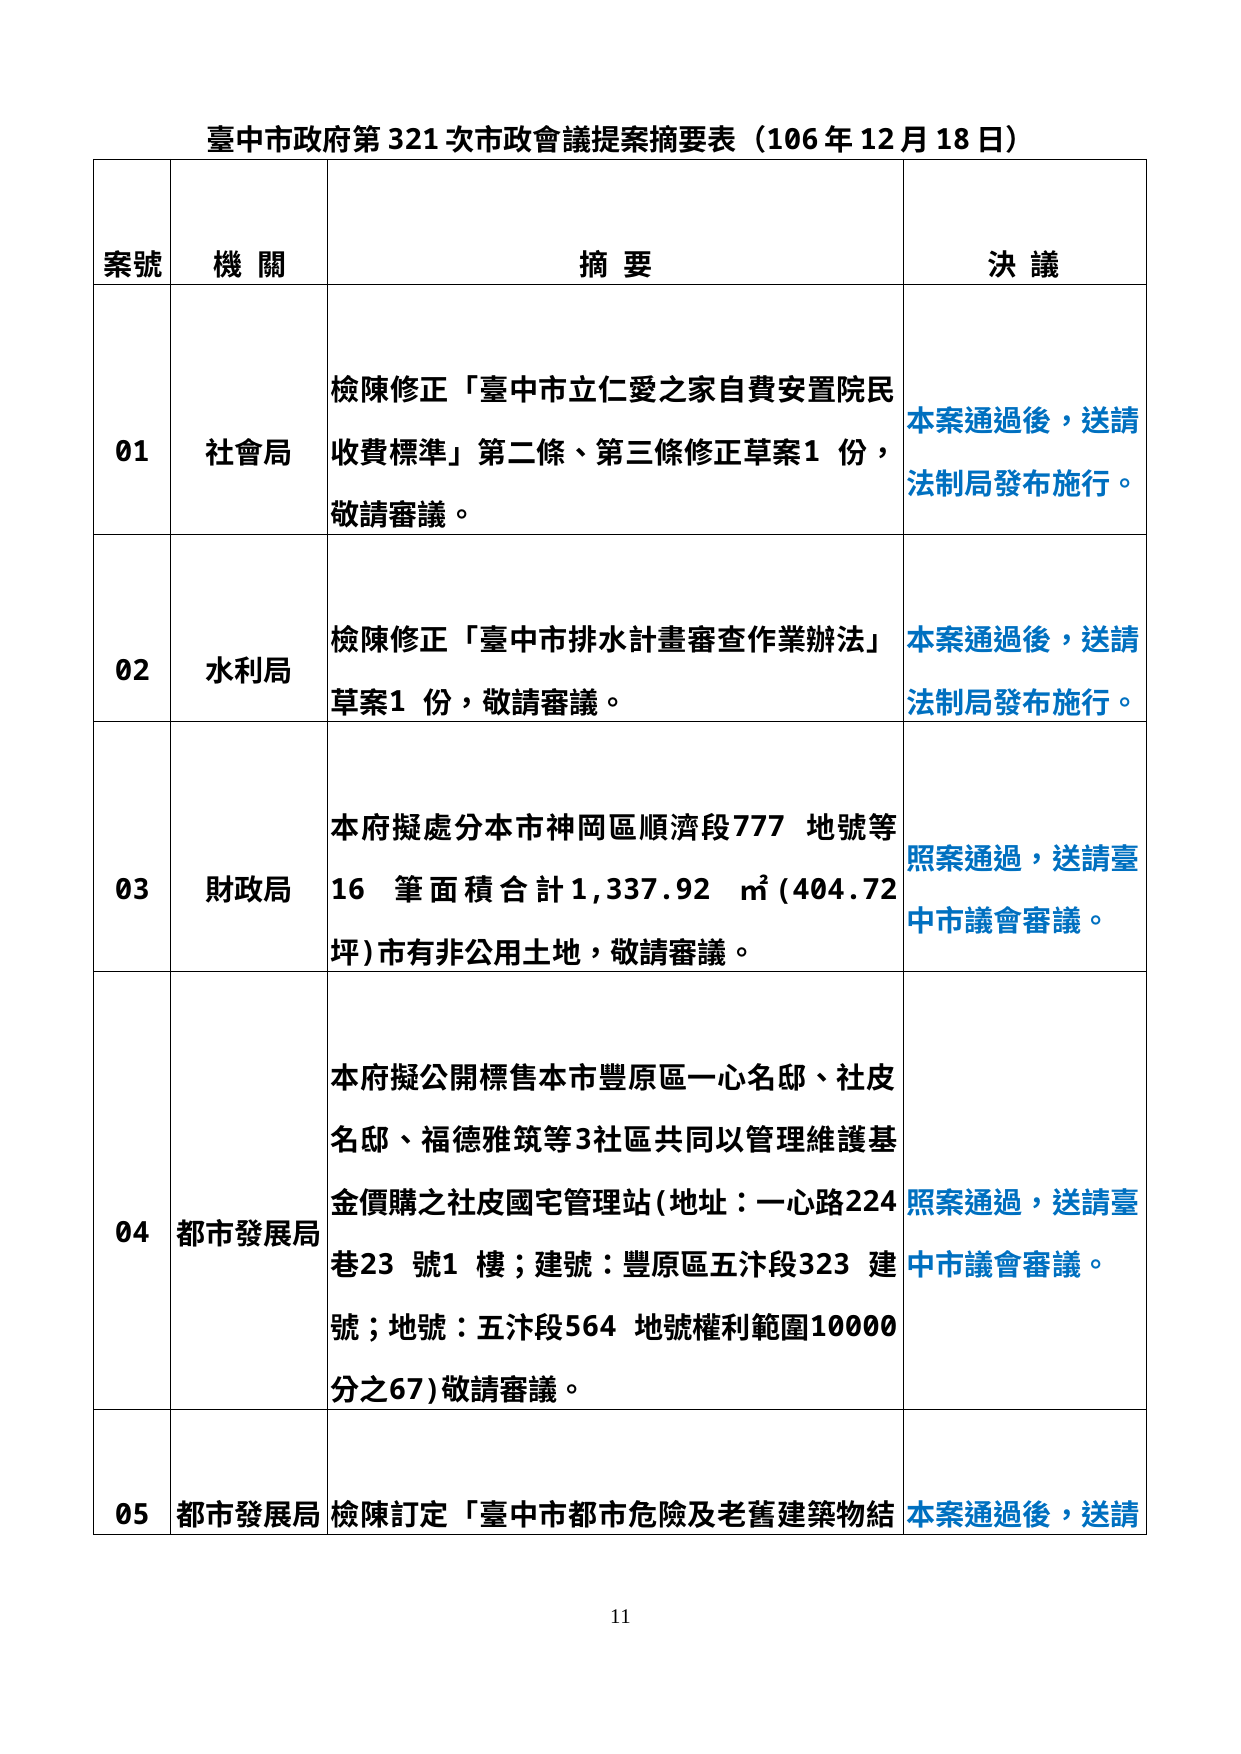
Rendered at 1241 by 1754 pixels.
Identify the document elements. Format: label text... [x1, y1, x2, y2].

table_cell 03 [94, 722, 170, 971]
table_header 機 關 [171, 160, 327, 284]
table_cell 02 [94, 535, 170, 721]
table_cell 本府擬公開標售本市豐原區一心名邸、社皮名邸、福德雅筑等3社區共同以管理維護基金價購之社皮國宅管理站(地址：一心路224 巷23 號1 樓；建號：豐原區五汴段323 建號；地號：五汴段564 地號權利範圍10000 分之67)敬請審議。 [328, 972, 903, 1409]
table_cell 04 [94, 972, 170, 1409]
table_cell 照案通過，送請臺中市議會審議。 [904, 722, 1146, 971]
table_cell 05 [94, 1410, 170, 1534]
table_cell 水利局 [171, 535, 327, 721]
table_header 案號 [94, 160, 170, 284]
table_cell 檢陳訂定「臺中市都市危險及老舊建築物結 [328, 1410, 903, 1534]
table_cell 財政局 [171, 722, 327, 971]
table_cell 都市發展局 [171, 1410, 327, 1534]
table_cell 本案通過後，送請法制局發布施行。 [904, 535, 1146, 721]
table_header 決 議 [904, 160, 1146, 284]
table_cell 社會局 [171, 285, 327, 534]
table_cell 01 [94, 285, 170, 534]
table_cell 本案通過後，送請 [904, 1410, 1146, 1534]
table_header 摘 要 [328, 160, 903, 284]
table_cell 檢陳修正「臺中市排水計畫審查作業辦法」草案1 份，敬請審議。 [328, 535, 903, 721]
table_cell 本府擬處分本市神岡區順濟段777 地號等16 筆面積合計1,337.92 ㎡(404.72 坪)市有非公用土地，敬請審議。 [328, 722, 903, 971]
table_cell 本案通過後，送請法制局發布施行。 [904, 285, 1146, 534]
table_cell 檢陳修正「臺中市立仁愛之家自費安置院民收費標準」第二條、第三條修正草案1 份，敬請審議。 [328, 285, 903, 534]
table_cell 都市發展局 [171, 972, 327, 1409]
text 臺中市政府第321次市政會議提案摘要表（106年12月18日） [150, 96, 1090, 159]
table_cell 照案通過，送請臺中市議會審議。 [904, 972, 1146, 1409]
